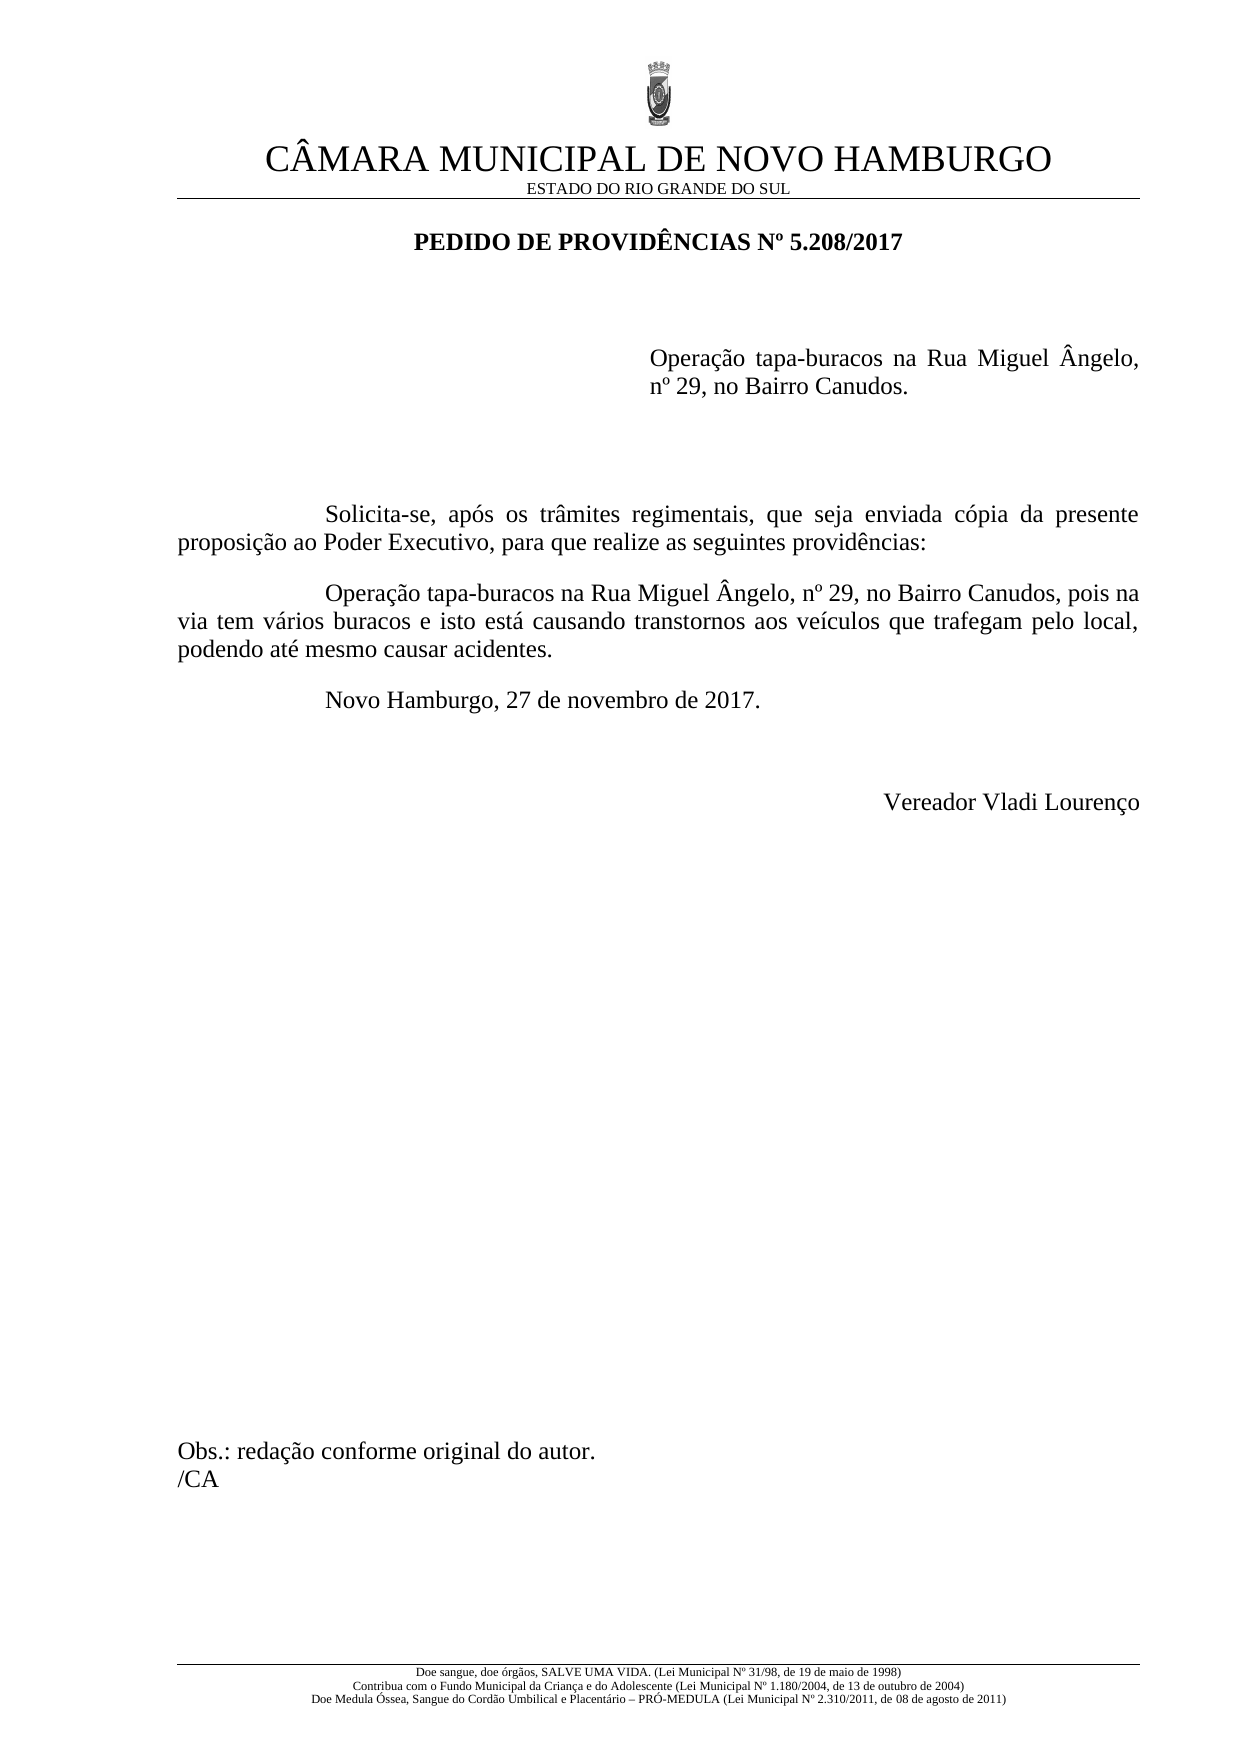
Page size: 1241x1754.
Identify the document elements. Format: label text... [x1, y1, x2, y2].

text Vereador Vladi Lourenço [177, 788, 1140, 816]
text Operação tapa-buracos na Rua Miguel Ângelo, nº 29, no Bairro Canudos, pois na via tem vários buracos e isto está causando transtornos aos veículos que trafegam pelo local, podendo até mesmo causar acidentes. [177, 579, 1140, 662]
text PEDIDO DE PROVIDÊNCIAS Nº 5.208/2017 [177, 228, 1140, 256]
text Obs.: redação conforme original do autor. [177, 1437, 1140, 1465]
text Novo Hamburgo, 27 de novembro de 2017. [177, 686, 1140, 714]
text Operação tapa-buracos na Rua Miguel Ângelo, nº 29, no Bairro Canudos. [649, 344, 1140, 400]
text /CA [177, 1465, 1140, 1493]
text Solicita-se, após os trâmites regimentais, que seja enviada cópia da presente proposição ao Poder Executivo, para que realize as seguintes providências: [177, 500, 1140, 556]
